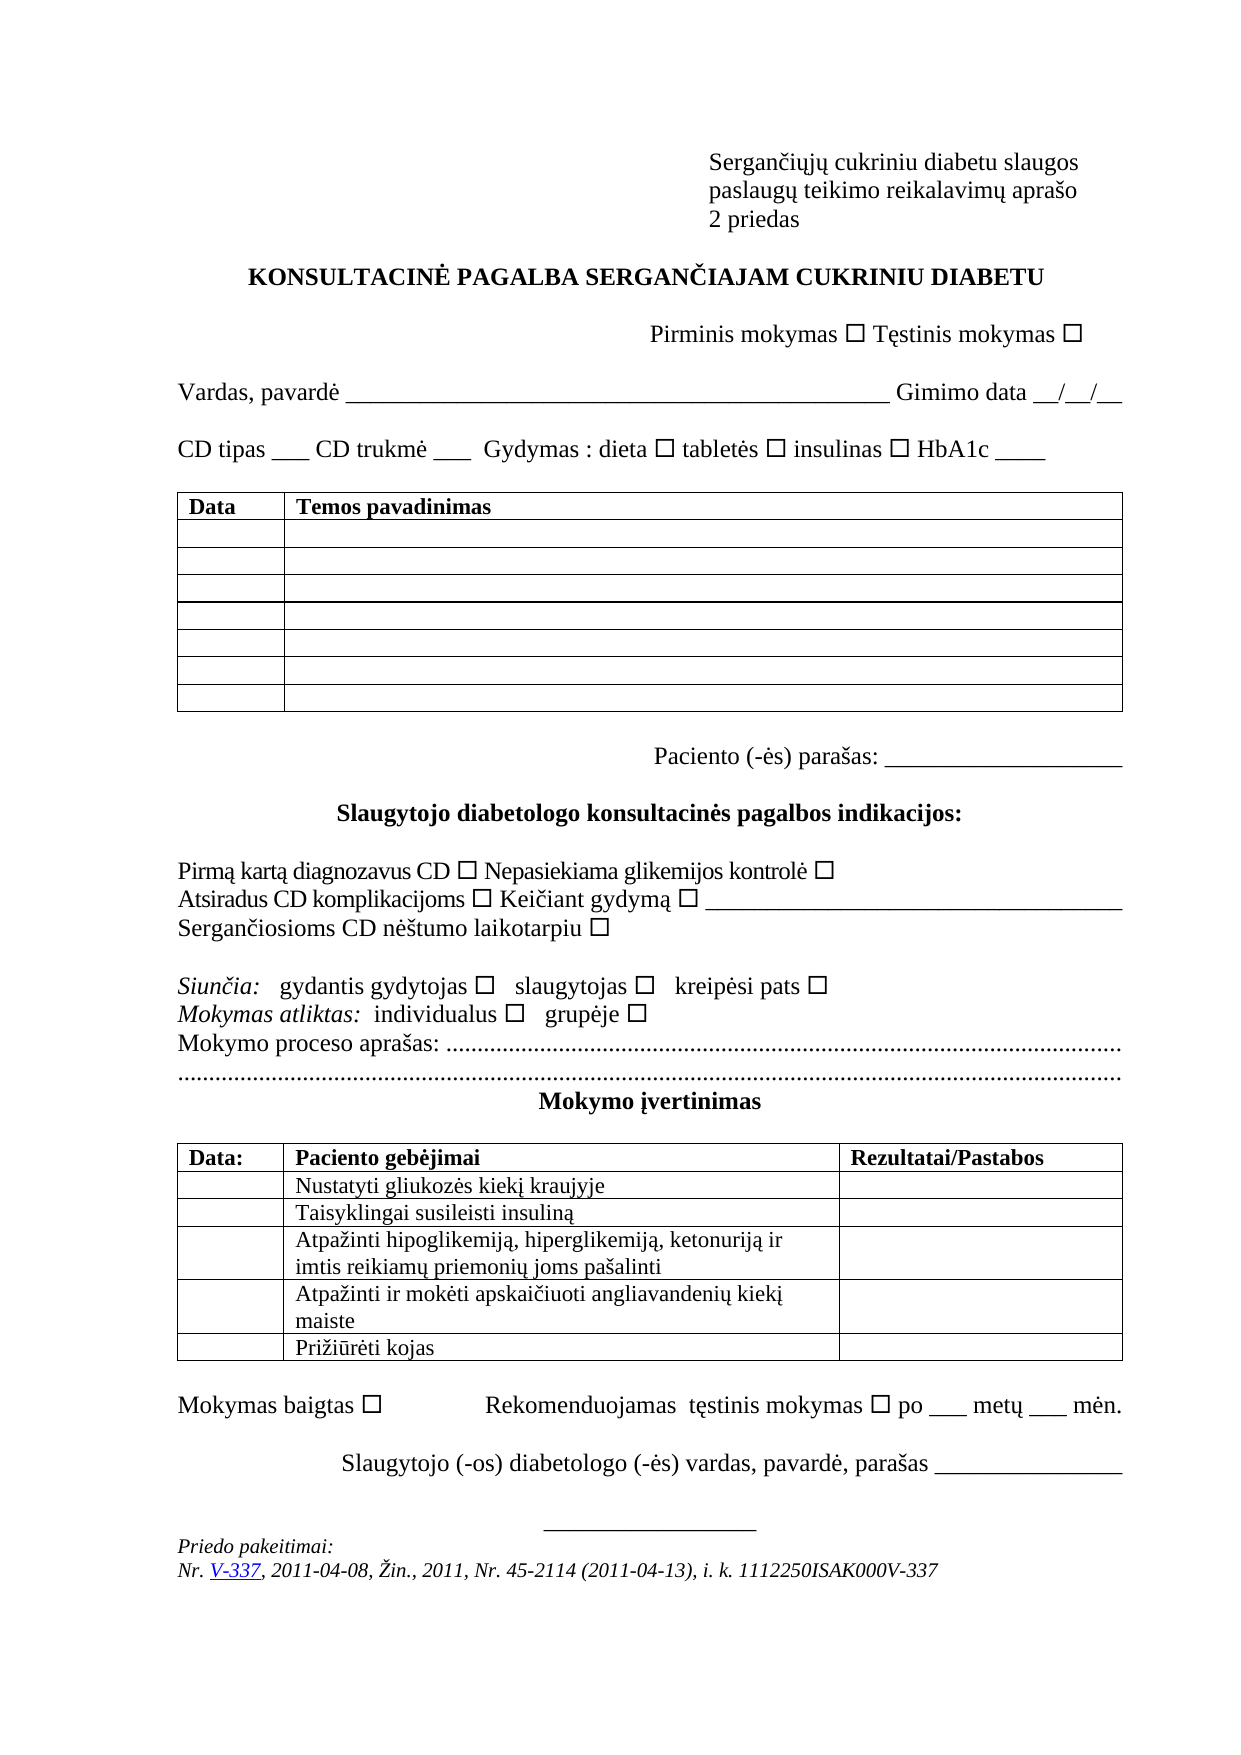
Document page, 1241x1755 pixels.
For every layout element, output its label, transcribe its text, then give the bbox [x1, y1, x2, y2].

table_cell [178, 520, 284, 547]
table_cell [178, 548, 284, 574]
text 2 priedas [177, 204, 1122, 233]
table_cell [285, 657, 1122, 684]
table_cell [178, 1172, 283, 1198]
text Sergančiųjų cukriniu diabetu slaugos [709, 147, 1122, 176]
table_cell Atpažinti ir mokėti apskaičiuoti angliavandenių kiekį maiste [284, 1280, 839, 1333]
table_cell [285, 603, 1122, 629]
table_cell [178, 685, 284, 711]
text Nr. V-337, 2011-04-08, Žin., 2011, Nr. 45-2114 (2011-04-13), i. k. 1112250ISAK000V-337 [177, 1558, 1122, 1582]
table_cell Atpažinti hipoglikemiją, hiperglikemiją, ketonuriją ir imtis reikiamų priemonių joms pašalinti [284, 1227, 839, 1279]
table_header Rezultatai/Pastabos [840, 1144, 1122, 1171]
table_cell [840, 1334, 1122, 1360]
text Pirminis mokymas [] Tęstinis mokymas [] [649, 319, 1122, 348]
table_cell [285, 630, 1122, 656]
table_cell [840, 1172, 1122, 1198]
table_cell [285, 548, 1122, 574]
text Priedo pakeitimai: [177, 1534, 1122, 1558]
table_cell Prižiūrėti kojas [284, 1334, 839, 1360]
text Vardas, pavardė Gimimo data __/__/__ [177, 377, 1122, 406]
table_cell Taisyklingai susileisti insuliną [284, 1199, 839, 1226]
table_header Data: [178, 1144, 283, 1171]
table_cell [840, 1227, 1122, 1279]
text Pirmą kartą diagnozavus CD [] Nepasiekiama glikemijos kontrolė [] [177, 856, 1122, 884]
table_cell [178, 630, 284, 656]
table_cell [178, 575, 284, 601]
table_cell [178, 1227, 283, 1279]
text _________________ [177, 1505, 1122, 1534]
text Slaugytojo (-os) diabetologo (-ės) vardas, pavardė, parašas _______________ [177, 1448, 1122, 1476]
table_cell [178, 657, 284, 684]
table_cell [178, 1280, 283, 1333]
text paslaugų teikimo reikalavimų aprašo [177, 176, 1122, 204]
text Sergančiosioms CD nėštumo laikotarpiu [] [177, 913, 1122, 942]
text Mokymas atliktas: individualus [] grupėje [] [177, 999, 1122, 1028]
table_header Data [178, 493, 284, 519]
table_header Paciento gebėjimai [284, 1144, 839, 1171]
table_cell [840, 1280, 1122, 1333]
text CD tipas ___ CD trukmė ___ Gydymas : dieta [] tabletės [] insulinas [] HbA1c ____ [177, 434, 1122, 463]
table_cell [285, 575, 1122, 601]
text ... [177, 1057, 1122, 1086]
table_cell [178, 1199, 283, 1226]
text Mokymo proceso aprašas: [177, 1028, 1122, 1057]
table_cell [178, 1334, 283, 1360]
table_cell Nustatyti gliukozės kiekį kraujyje [284, 1172, 839, 1198]
text Mokymo įvertinimas [177, 1086, 1122, 1114]
table_header Temos pavadinimas [285, 493, 1122, 519]
table_cell [285, 520, 1122, 547]
table_cell [178, 603, 284, 629]
text Slaugytojo diabetologo konsultacinės pagalbos indikacijos: [177, 798, 1122, 827]
text Mokymas baigtas [] Rekomenduojamas tęstinis mokymas [] po ___ metų ___ mėn. [177, 1390, 1122, 1419]
text Siunčia: gydantis gydytojas [] slaugytojas [] kreipėsi pats [] [177, 971, 1122, 999]
text Paciento (-ės) parašas: ___________________ [177, 741, 1122, 769]
table_cell [285, 685, 1122, 711]
table_cell [840, 1199, 1122, 1226]
text Atsiradus CD komplikacijoms [] Keičiant gydymą [] [177, 884, 1122, 913]
text KONSULTACINĖ PAGALBA SERGANČIAJAM CUKRINIU DIABETU [177, 262, 1122, 291]
